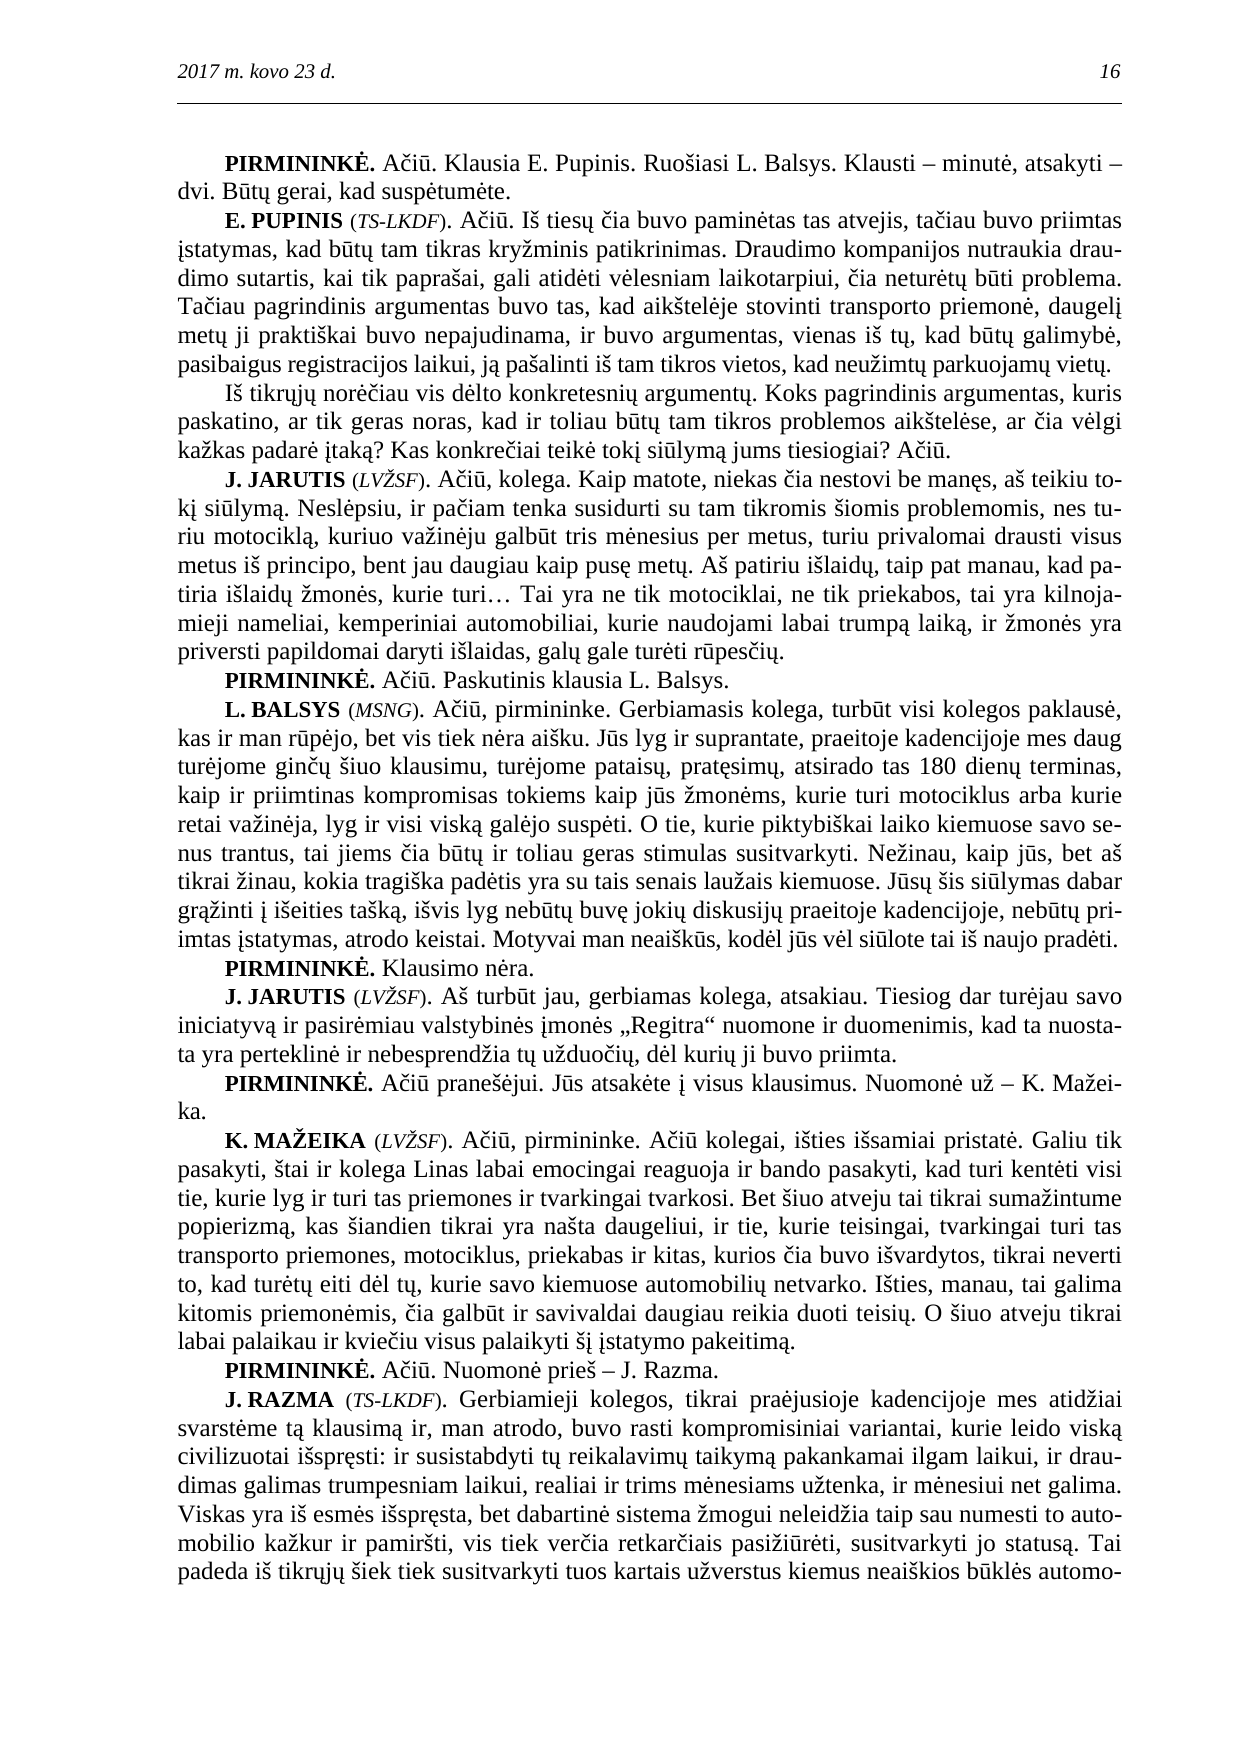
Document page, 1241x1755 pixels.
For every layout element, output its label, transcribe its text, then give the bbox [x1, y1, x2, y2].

text J. JARUTIS (LVŽSF). Ačiū, ko­le­ga. Kaip ma­to­te, nie­kas čia ne­sto­vi be ma­nęs, aš tei­kiu to­kį siū­ly­mą. Ne­slėp­siu, ir pa­čiam ten­ka su­si­dur­ti su tam tik­ro­mis šio­mis pro­ble­mo­mis, nes tu­riu mo­to­cik­lą, ku­riuo va­ži­nė­ju gal­būt tris mė­ne­sius per me­tus, tu­riu pri­va­lo­mai draus­ti vi­sus me­tus iš prin­ci­po, bent jau dau­giau kaip pu­sę me­tų. Aš pa­ti­riu iš­lai­dų, taip pat ma­nau, kad pa­ti­ria iš­lai­dų žmo­nės, ku­rie tu­ri… Tai yra ne tik mo­to­cik­lai, ne tik prie­ka­bos, tai yra kil­no­ja­mie­ji na­me­liai, kem­pe­ri­niai au­to­mo­bi­liai, ku­rie nau­do­ja­mi la­bai trum­pą lai­ką, ir žmo­nės yra pri­vers­ti pa­pil­do­mai da­ry­ti iš­lai­das, ga­lų ga­le tu­rė­ti rū­pes­čių. [177, 464, 1122, 665]
text PIRMININKĖ. Ačiū pra­ne­šė­jui. Jūs at­sa­kė­te į vi­sus klau­si­mus. Nuo­mo­nė už – K. Ma­žei­ka. [177, 1068, 1122, 1125]
text E. PUPINIS (TS-LKDF). Ačiū. Iš tie­sų čia bu­vo pa­mi­nė­tas tas at­ve­jis, ta­čiau bu­vo pri­im­tas įsta­ty­mas, kad bū­tų tam tik­ras kryž­mi­nis pa­tik­ri­ni­mas. Drau­di­mo kom­pa­ni­jos nu­trau­kia drau­di­mo su­tar­tis, kai tik pa­pra­šai, ga­li ati­dė­ti vė­les­niam lai­ko­tar­piui, čia ne­tu­rė­tų bū­ti pro­ble­ma. Ta­čiau pa­grin­di­nis ar­gu­men­tas bu­vo tas, kad aikš­te­lė­je sto­vin­ti trans­por­to prie­mo­nė, dau­ge­lį me­tų ji prak­tiš­kai bu­vo ne­pa­ju­di­na­ma, ir bu­vo ar­gu­men­tas, vie­nas iš tų, kad bū­tų ga­li­my­bė, pa­si­bai­gus re­gist­ra­ci­jos lai­kui, ją pa­ša­lin­ti iš tam tik­ros vie­tos, kad ne­už­im­tų par­kuo­ja­mų vie­tų. [177, 205, 1122, 378]
text PIRMININKĖ. Klau­si­mo nė­ra. [177, 953, 1122, 981]
text J. RAZMA (TS-LKDF). Ger­bia­mie­ji ko­le­gos, tik­rai pra­ėju­sio­je ka­den­ci­jo­je mes ati­džiai svars­tė­me tą klau­si­mą ir, man at­ro­do, bu­vo ras­ti kom­pro­mi­si­niai va­rian­tai, ku­rie lei­do vis­ką ci­vi­li­zuo­tai iš­spręs­ti: ir su­si­stab­dy­ti tų rei­ka­la­vi­mų tai­ky­mą pa­kan­ka­mai il­gam lai­kui, ir drau­di­mas ga­li­mas trum­pes­niam lai­kui, re­a­liai ir trims mė­ne­siams už­ten­ka, ir mė­ne­siui net ga­li­ma. Vis­kas yra iš es­mės iš­spręs­ta, bet da­bar­ti­nė sis­te­ma žmo­gui ne­lei­džia taip sau nu­mes­ti to au­to­mo­bi­lio kaž­kur ir pa­mirš­ti, vis tiek ver­čia ret­kar­čiais pa­si­žiū­rė­ti, su­si­tvar­ky­ti jo sta­tu­są. Tai pa­de­da iš tik­rų­jų šiek tiek su­si­tvar­ky­ti tuos kar­tais už­vers­tus kie­mus ne­aiš­kios būk­lės au­to­mo­ [177, 1384, 1122, 1585]
text Iš tik­rų­jų no­rė­čiau vis dėl­to kon­kre­tes­nių ar­gu­men­tų. Koks pa­grin­di­nis ar­gu­men­tas, ku­ris pa­ska­ti­no, ar tik ge­ras no­ras, kad ir to­liau bū­tų tam tik­ros pro­ble­mos aikš­te­lė­se, ar čia vėl­gi kaž­kas pa­da­rė įta­ką? Kas kon­kre­čiai tei­kė to­kį siū­ly­mą jums tie­sio­giai? Ačiū. [177, 378, 1122, 464]
text L. BALSYS (MSNG). Ačiū, pir­mi­nin­ke. Ger­bia­ma­sis ko­le­ga, tur­būt vi­si ko­le­gos pa­klau­sė, kas ir man rū­pė­jo, bet vis tiek nė­ra aiš­ku. Jūs lyg ir su­pran­ta­te, pra­ei­to­je ka­den­ci­jo­je mes daug tu­rė­jo­me gin­čų šiuo klau­si­mu, tu­rė­jo­me pa­tai­sų, pra­tę­si­mų, at­si­rado tas 180 die­nų ter­mi­nas, kaip ir pri­im­ti­nas kom­pro­mi­sas to­kiems kaip jūs žmo­nėms, ku­rie tu­ri mo­to­cik­lus ar­ba ku­rie re­tai va­ži­nė­ja, lyg ir vi­si vis­ką ga­lė­jo su­spė­ti. O tie, ku­rie pik­ty­biš­kai lai­ko kie­muo­se sa­vo se­nus tran­tus, tai jiems čia bū­tų ir to­liau ge­ras sti­mu­las su­si­tvar­ky­ti. Ne­ži­nau, kaip jūs, bet aš tik­rai ži­nau, ko­kia tra­giš­ka pa­dė­tis yra su tais se­nais lau­žais kie­muo­se. Jū­sų šis siū­ly­mas da­bar grą­žin­ti į iš­ei­ties taš­ką, iš­vis lyg ne­bū­tų bu­vę jo­kių dis­ku­si­jų pra­ei­to­je ka­den­ci­jo­je, ne­bū­tų pri­im­tas įsta­ty­mas, at­ro­do keis­tai. Mo­ty­vai man ne­aiš­kūs, ko­dėl jūs vėl siū­lo­te tai iš nau­jo pra­dė­ti. [177, 694, 1122, 953]
text PIRMININKĖ. Ačiū. Klau­sia E. Pu­pi­nis. Ruo­šia­si L. Bal­sys. Klaus­ti – mi­nu­tė, at­sa­ky­ti – dvi. Bū­tų ge­rai, kad su­spė­tu­mė­te. [177, 148, 1122, 205]
text PIRMININKĖ. Ačiū. Nuo­mo­nė prieš – J. Raz­ma. [177, 1355, 1122, 1384]
text J. JARUTIS (LVŽSF). Aš tur­būt jau, ger­bia­mas ko­le­ga, at­sa­kiau. Tie­siog dar tu­rė­jau sa­vo ini­cia­ty­vą ir pa­si­rė­miau vals­ty­bi­nės įmo­nės „Re­git­ra“ nuo­mo­ne ir duo­me­ni­mis, kad ta nuo­sta­ta yra per­tek­li­nė ir ne­be­spren­džia tų už­duo­čių, dėl ku­rių ji bu­vo pri­im­ta. [177, 981, 1122, 1068]
text K. MAŽEIKA (LVŽSF). Ačiū, pir­mi­nin­ke. Ačiū ko­le­gai, iš­ties iš­sa­miai pri­sta­tė. Ga­liu tik pa­sa­ky­ti, štai ir ko­le­ga Li­nas la­bai emo­cin­gai re­a­guo­ja ir ban­do pa­sa­ky­ti, kad tu­ri ken­tė­ti vi­si tie, ku­rie lyg ir tu­ri tas prie­mo­nes ir tvar­kin­gai tvar­ko­si. Bet šiuo at­ve­ju tai tik­rai su­ma­žin­tu­me po­pie­riz­mą, kas šian­dien tik­rai yra naš­ta dau­ge­liui, ir tie, ku­rie tei­sin­gai, tvar­kin­gai tu­ri tas trans­por­to prie­mo­nes, mo­to­cik­lus, prie­ka­bas ir ki­tas, ku­rios čia bu­vo iš­var­dy­tos, tik­rai ne­ver­ti to, kad tu­rė­tų ei­ti dėl tų, ku­rie sa­vo kie­muo­se au­to­mo­bi­lių ne­tvar­ko. Iš­ties, ma­nau, tai ga­li­ma ki­to­mis prie­mo­nė­mis, čia gal­būt ir sa­vi­val­dai dau­giau rei­kia duo­ti tei­sių. O šiuo at­ve­ju tik­rai la­bai pa­lai­kau ir kvie­čiu vi­sus pa­lai­ky­ti šį įsta­ty­mo pa­kei­ti­mą. [177, 1125, 1122, 1355]
text PIRMININKĖ. Ačiū. Pas­ku­ti­nis klau­sia L. Bal­sys. [177, 665, 1122, 694]
